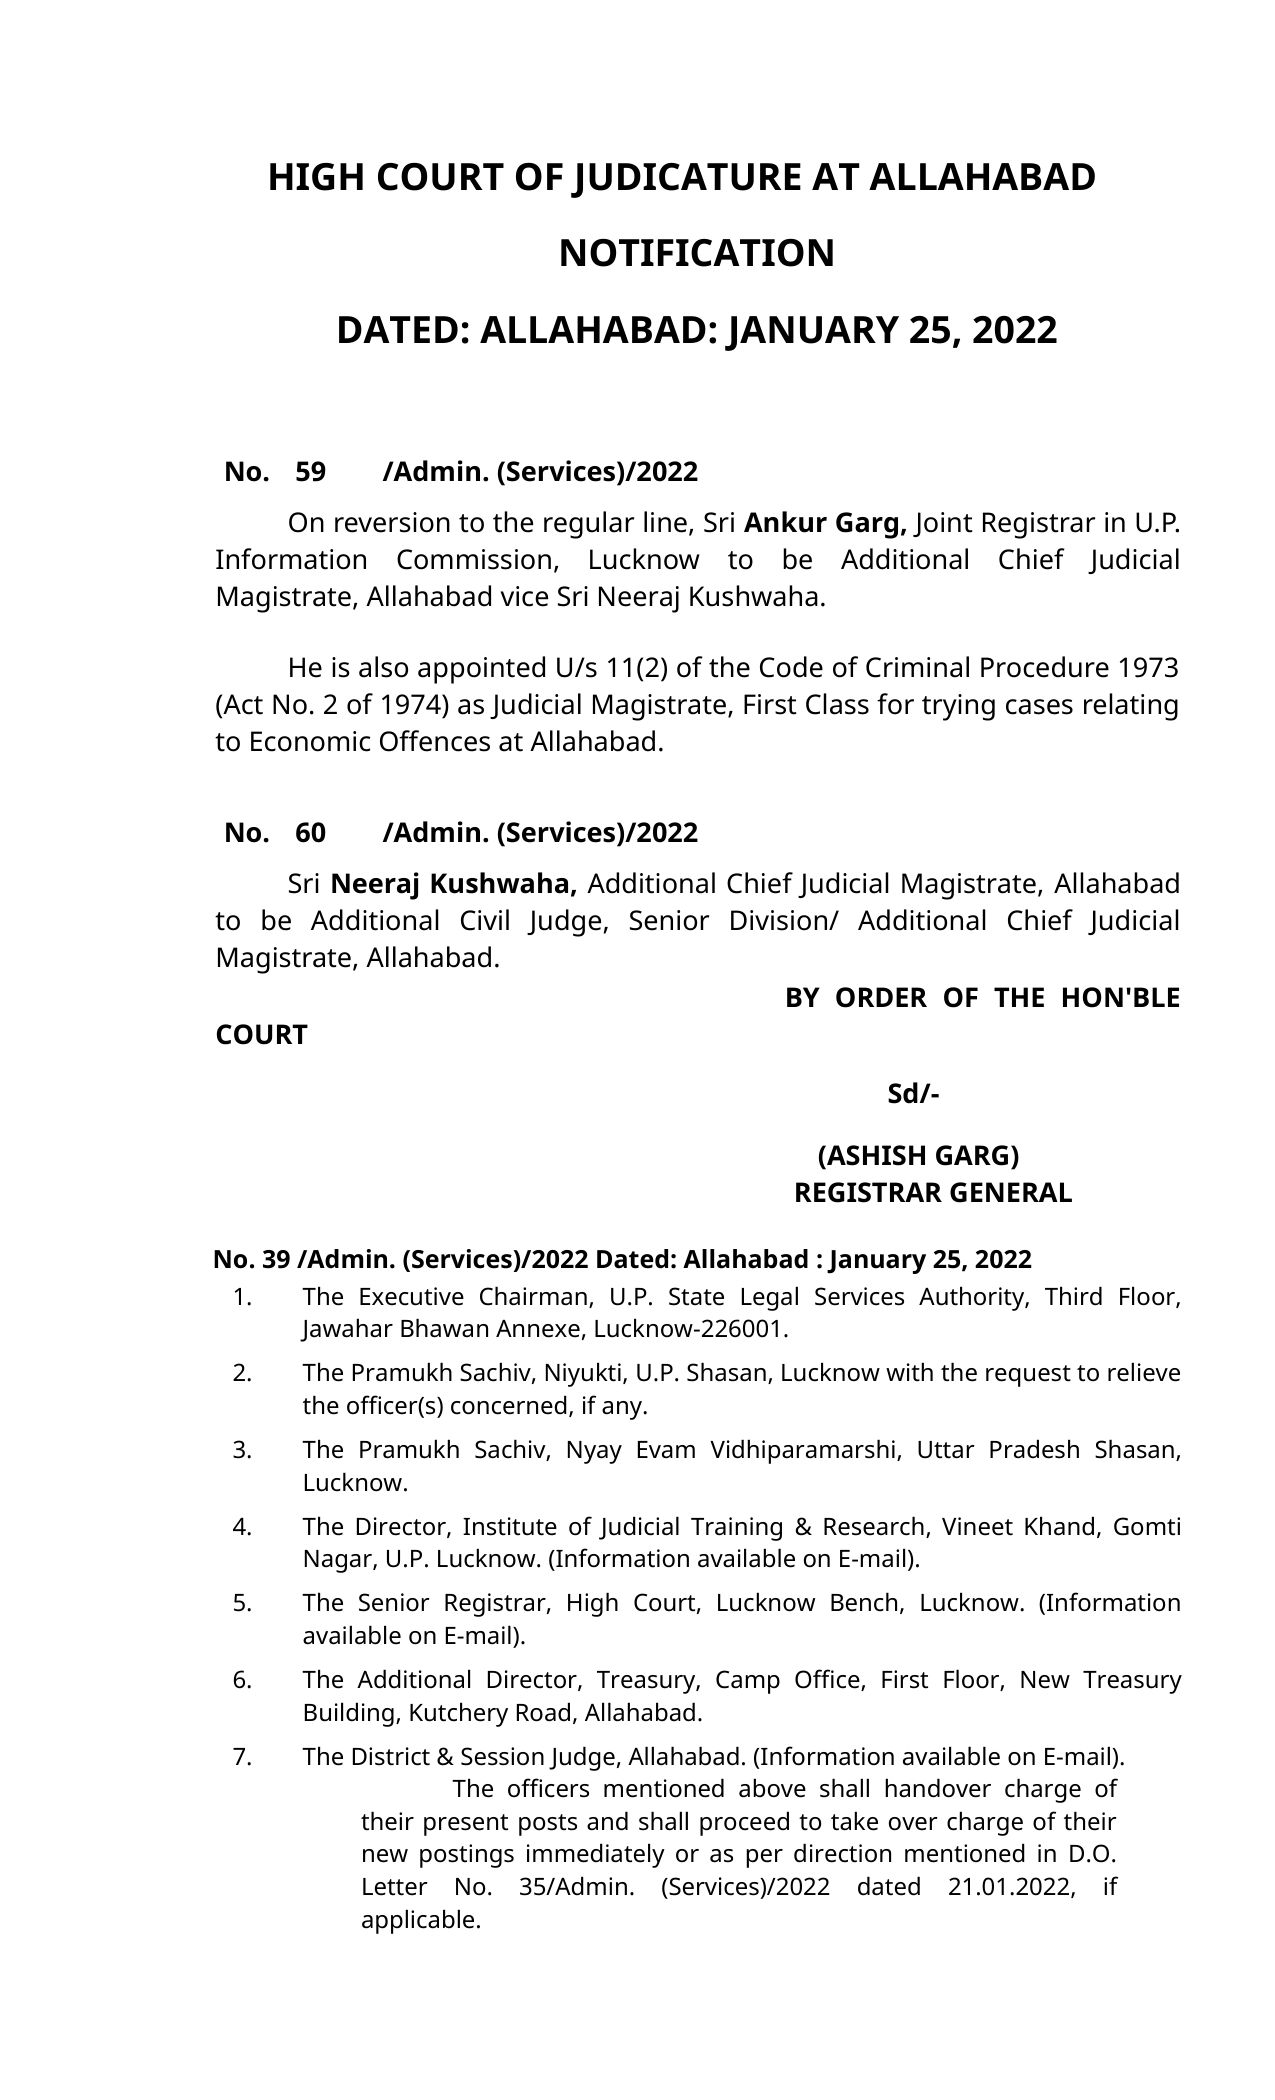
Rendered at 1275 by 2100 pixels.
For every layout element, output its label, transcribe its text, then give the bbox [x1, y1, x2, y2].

table_header 59 [284, 441, 371, 503]
table_cell The Pramukh Sachiv, Nyay Evam Vidhiparamarshi, Uttar Pradesh Shasan, Lucknow. [297, 1427, 1189, 1504]
title HIGH COURT OF JUDICATURE AT ALLAHABAD [175, 150, 1189, 201]
table_cell [227, 1504, 297, 1580]
text Sri Neeraj Kushwaha, Additional Chief Judicial Magistrate, Allahabad to be Additional Civil Judge, Senior Division/ Additional Chief Judicial Magistrate, Allahabad. [215, 865, 1181, 975]
table_header /Admin. (Services)/2022 [371, 803, 771, 865]
table_cell The Pramukh Sachiv, Niyukti, U.P. Shasan, Lucknow with the request to relieve the officer(s) concerned, if any. [297, 1350, 1189, 1427]
table_header 60 [284, 803, 371, 865]
subtitle DATED: ALLAHABAD: JANUARY 25, 2022 [212, 303, 1181, 354]
table_cell [227, 1350, 297, 1427]
text REGISTRAR GENERAL [175, 1173, 1209, 1210]
table_cell [227, 1657, 297, 1734]
table_cell The District & Session Judge, Allahabad. (Information available on E-mail). The officers mentioned above shall handover charge of their present posts and shall proceed to take over charge of their new postings immediately or as per direction mentioned in D.O. Letter No. 35/Admin. (Services)/2022 dated 21.01.2022, if applicable. [297, 1734, 1189, 1973]
table_cell [227, 1734, 297, 1973]
text On reversion to the regular line, Sri Ankur Garg, Joint Registrar in U.P. Information Commission, Lucknow to be Additional Chief Judicial Magistrate, Allahabad vice Sri Neeraj Kushwaha. [215, 503, 1181, 614]
text He is also appointed U/s 11(2) of the Code of Criminal Procedure 1973 (Act No. 2 of 1974) as Judicial Magistrate, First Class for trying cases relating to Economic Offences at Allahabad. [215, 649, 1181, 759]
subtitle NOTIFICATION [212, 227, 1181, 278]
table_cell [227, 1580, 297, 1657]
text Sd/- [212, 1082, 1181, 1109]
table_cell The Additional Director, Treasury, Camp Office, First Floor, New Treasury Building, Kutchery Road, Allahabad. [297, 1657, 1189, 1734]
table_cell [227, 1427, 297, 1504]
table_header The Executive Chairman, U.P. State Legal Services Authority, Third Floor, Jawahar Bhawan Annexe, Lucknow-226001. [297, 1274, 1189, 1350]
text (ASHISH GARG) [175, 1136, 1209, 1173]
table_cell The Senior Registrar, High Court, Lucknow Bench, Lucknow. (Information available on E-mail). [297, 1580, 1189, 1657]
text No. 39 /Admin. (Services)/2022 Dated: Allahabad : January 25, 2022 [62, 1247, 1181, 1274]
table_header [227, 1274, 297, 1350]
table_header /Admin. (Services)/2022 [371, 441, 771, 503]
table_header No. [212, 441, 284, 503]
table_header No. [212, 803, 284, 865]
text BY ORDER OF THE HON'BLE COURT [215, 978, 1181, 1052]
table_cell The Director, Institute of Judicial Training & Research, Vineet Khand, Gomti Nagar, U.P. Lucknow. (Information available on E-mail). [297, 1504, 1189, 1580]
